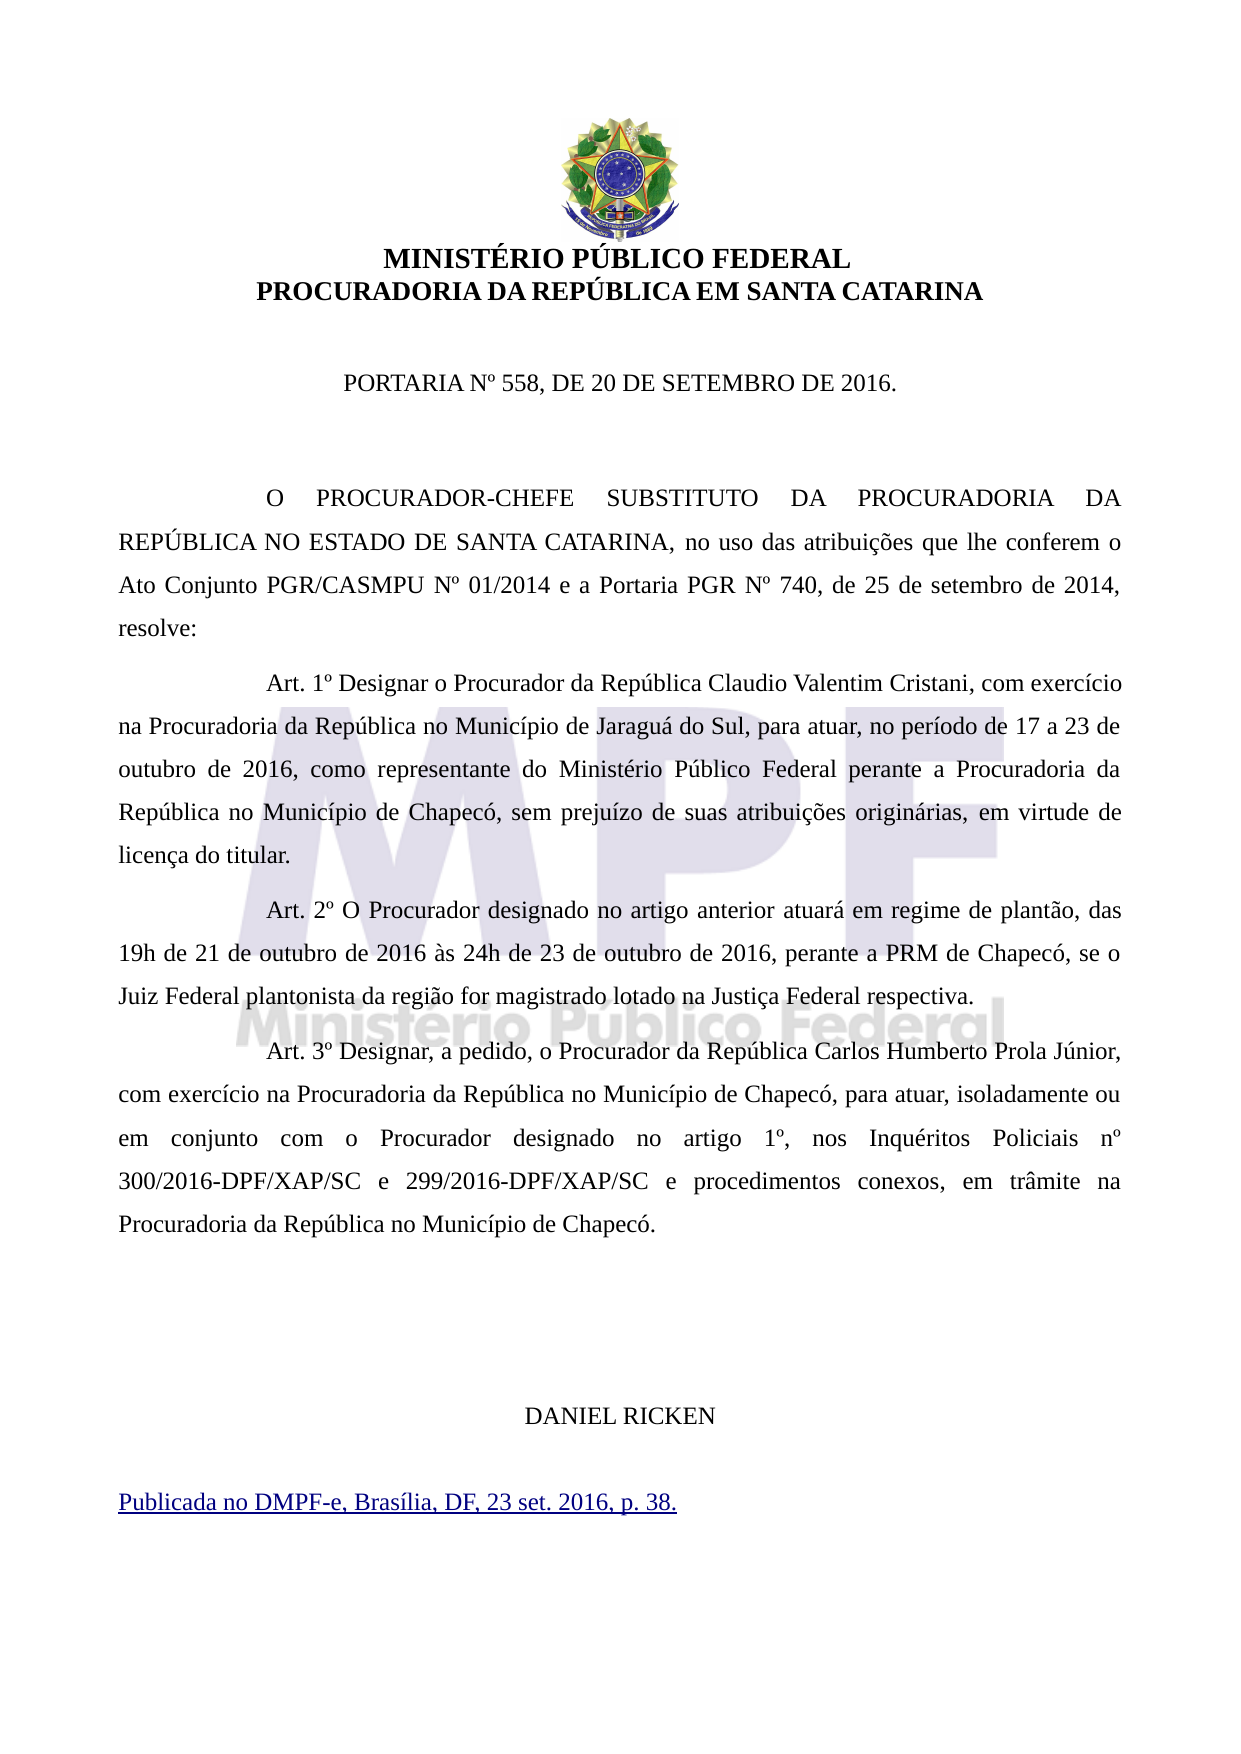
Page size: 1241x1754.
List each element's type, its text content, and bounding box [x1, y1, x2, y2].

text PORTARIA Nº 558, DE 20 DE SETEMBRO DE 2016. [118, 368, 1122, 397]
text Art. 1º Designar o Procurador da República Claudio Valentim Cristani, com exercício na Procuradoria da República no Município de Jaraguá do Sul, para atuar, no período de 17 a 23 de outubro de 2016, como representante do Ministério Público Federal perante a Procuradoria da República no Município de Chapecó, sem prejuízo de suas atribuições originárias, em virtude de licença do titular. [118, 668, 1122, 869]
text DANIEL RICKEN [118, 1401, 1122, 1430]
picture [236, 869, 1004, 895]
text Publicada no DMPF-e, Brasília, DF, 23 set. 2016, p. 38. [118, 1487, 1122, 1516]
picture [236, 1010, 1004, 1036]
text Art. 3º Designar, a pedido, o Procurador da República Carlos Humberto Prola Júnior, com exercício na Procuradoria da República no Município de Chapecó, para atuar, isoladamente ou em conjunto com o Procurador designado no artigo 1º, nos Inquéritos Policiais nº 300/2016-DPF/XAP/SC e 299/2016-DPF/XAP/SC e procedimentos conexos, em trâmite na Procuradoria da República no Município de Chapecó. [118, 1036, 1122, 1238]
text PROCURADORIA DA REPÚBLICA EM SANTA CATARINA [118, 275, 1122, 306]
text O PROCURADOR-CHEFE SUBSTITUTO DA PROCURADORIA DA REPÚBLICA NO ESTADO DE SANTA CATARINA, no uso das atribuições que lhe conferem o Ato Conjunto PGR/CASMPU Nº 01/2014 e a Portaria PGR Nº 740, de 25 de setembro de 2014, resolve: [118, 483, 1122, 642]
text Art. 2º O Procurador designado no artigo anterior atuará em regime de plantão, das 19h de 21 de outubro de 2016 às 24h de 23 de outubro de 2016, perante a PRM de Chapecó, se o Juiz Federal plantonista da região for magistrado lotado na Justiça Federal respectiva. [118, 895, 1122, 1010]
text MINISTÉRIO PÚBLICO FEDERAL [118, 176, 1122, 275]
